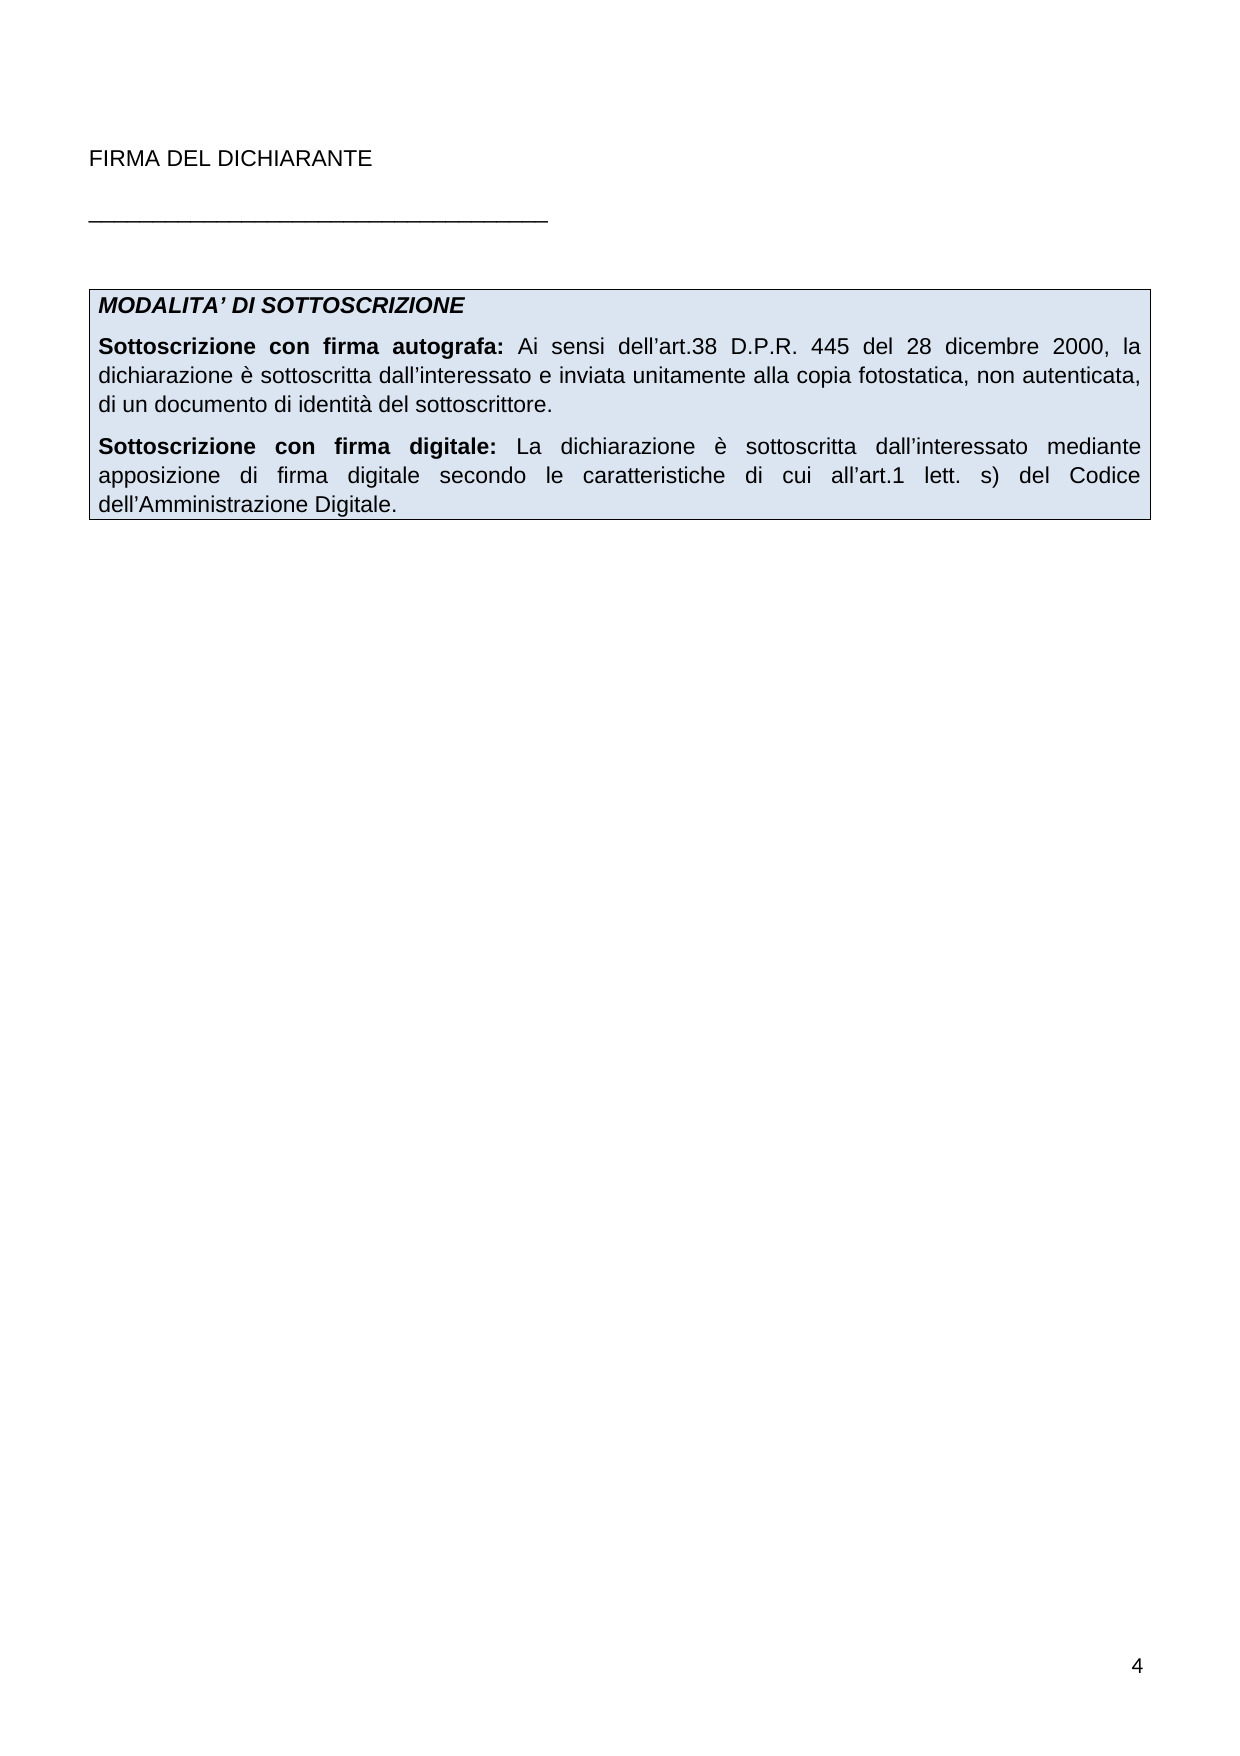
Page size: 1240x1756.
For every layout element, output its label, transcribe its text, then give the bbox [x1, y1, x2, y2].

text MODALITA’ DI SOTTOSCRIZIONE [90, 290, 1150, 318]
text Sottoscrizione con firma autografa: Ai sensi dell’art.38 D.P.R. 445 del 28 dicembre 2000, la dichiarazione è sottoscritta dall’interessato e inviata unitamente alla copia fotostatica, non autenticata, di un documento di identità del sottoscrittore. [90, 330, 1150, 418]
text FIRMA DEL DICHIARANTE [89, 144, 1151, 171]
text ____________________________________ [89, 197, 1151, 223]
text Sottoscrizione con firma digitale: La dichiarazione è sottoscritta dall’interessato mediante apposizione di firma digitale secondo le caratteristiche di cui all’art.1 lett. s) del Codice dell’Amministrazione Digitale. [90, 429, 1150, 519]
